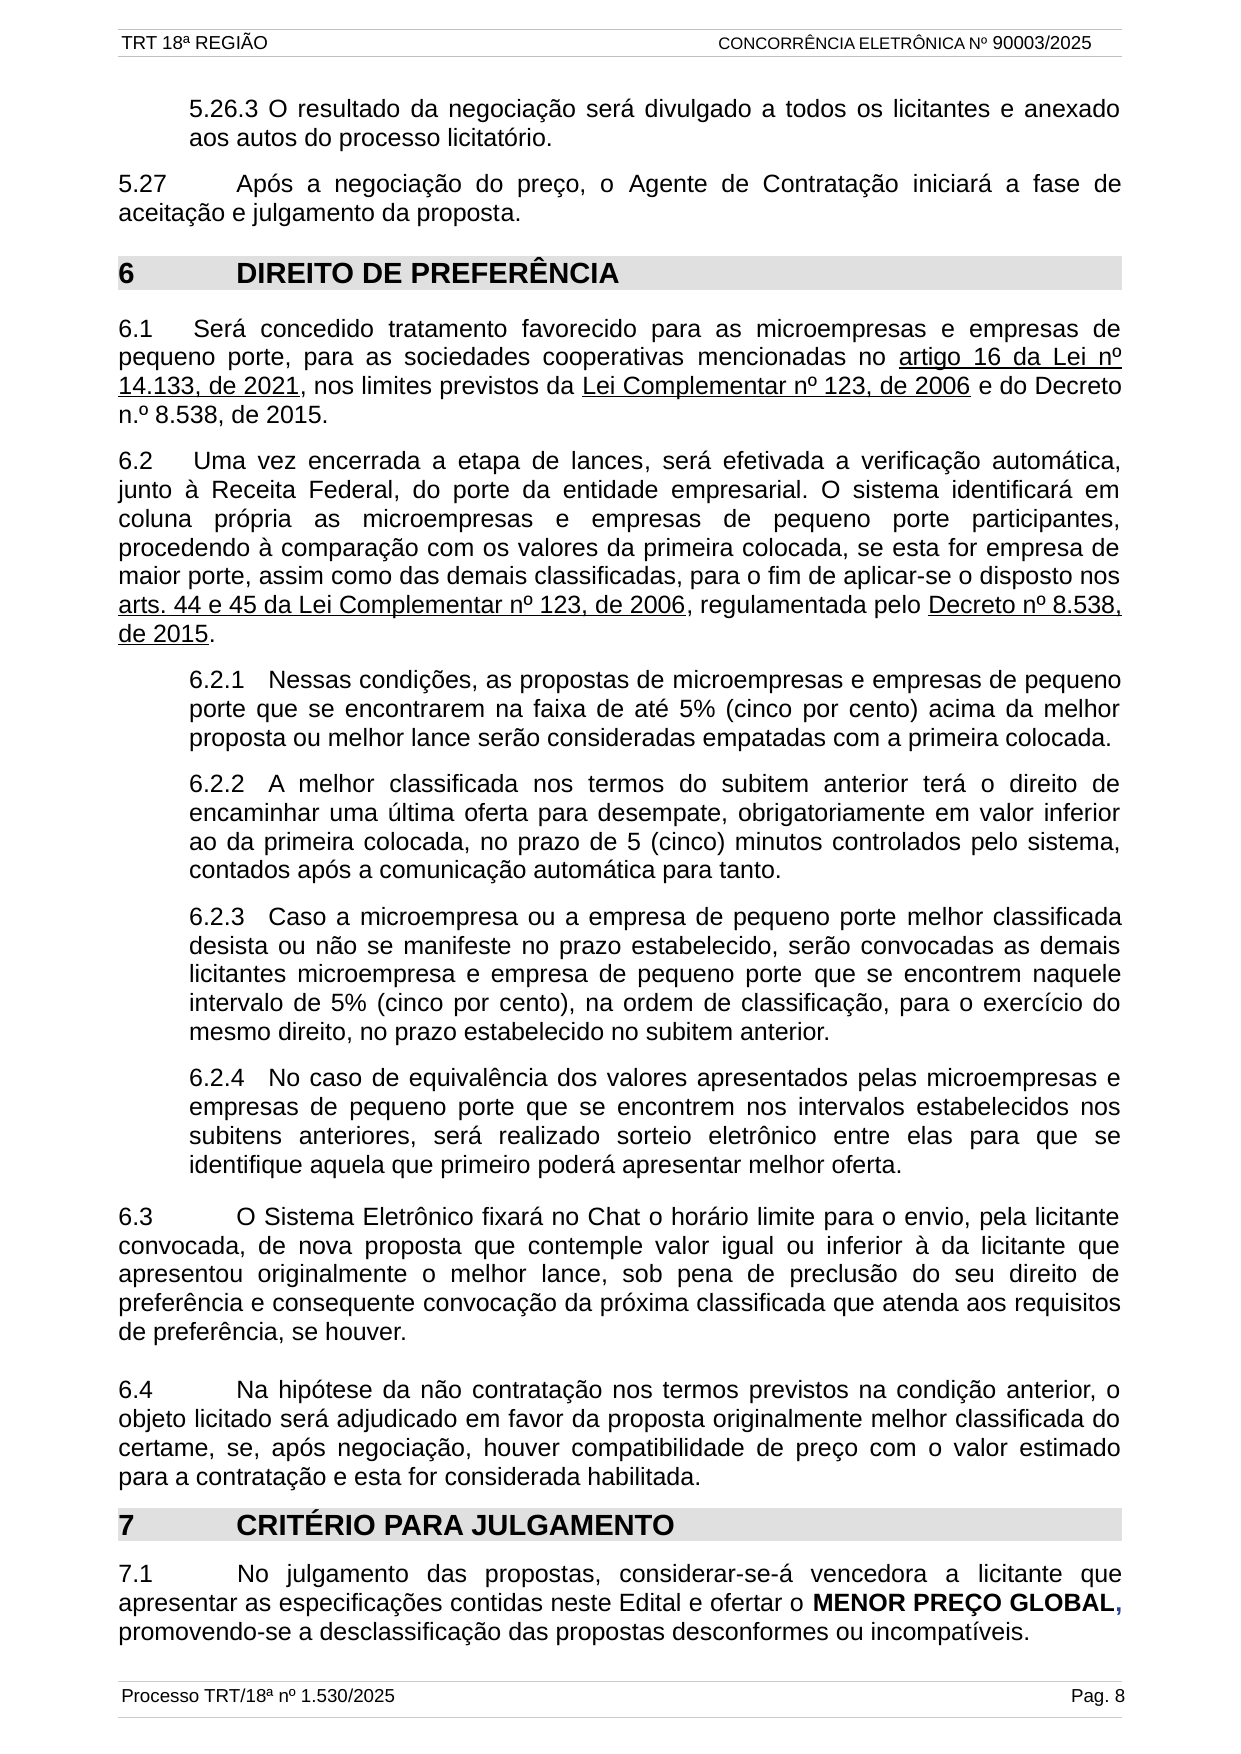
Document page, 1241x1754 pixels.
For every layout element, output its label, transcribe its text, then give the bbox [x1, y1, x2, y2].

text 5.27 Após a negociação do preço, o Agente de Contratação iniciará a fase de aceitação e julgamento da proposta. [118, 169, 1122, 227]
text 6.2 Uma vez encerrada a etapa de lances, será efetivada a verificação automática, junto à Receita Federal, do porte da entidade empresarial. O sistema identificará em coluna própria as microempresas e empresas de pequeno porte participantes, procedendo à comparação com os valores da primeira colocada, se esta for empresa de maior porte, assim como das demais classificadas, para o fim de aplicar-se o disposto nos arts. 44 e 45 da Lei Complementar nº 123, de 2006, regulamentada pelo Decreto nº 8.538, de 2015. [118, 446, 1122, 648]
text 7.1 No julgamento das propostas, considerar-se-á vencedora a licitante que apresentar as especificações contidas neste Edital e ofertar o MENOR PREÇO GLOBAL, promovendo-se a desclassificação das propostas desconformes ou incompatíveis. [118, 1559, 1122, 1645]
text 7 CRITÉRIO PARA JULGAMENTO [118, 1508, 1122, 1541]
text 6.2.1 Nessas condições, as propostas de microempresas e empresas de pequeno porte que se encontrarem na faixa de até 5% (cinco por cento) acima da melhor proposta ou melhor lance serão consideradas empatadas com a primeira colocada. [189, 665, 1122, 752]
text 6.3 O Sistema Eletrônico fixará no Chat o horário limite para o envio, pela licitante convocada, de nova proposta que contemple valor igual ou inferior à da licitante que apresentou originalmente o melhor lance, sob pena de preclusão do seu direito de preferência e consequente convocação da próxima classificada que atenda aos requisitos de preferência, se houver. [118, 1202, 1122, 1346]
text 6.2.2 A melhor classificada nos termos do subitem anterior terá o direito de encaminhar uma última oferta para desempate, obrigatoriamente em valor inferior ao da primeira colocada, no prazo de 5 (cinco) minutos controlados pelo sistema, contados após a comunicação automática para tanto. [189, 769, 1122, 884]
text 6.4 Na hipótese da não contratação nos termos previstos na condição anterior, o objeto licitado será adjudicado em favor da proposta originalmente melhor classificada do certame, se, após negociação, houver compatibilidade de preço com o valor estimado para a contratação e esta for considerada habilitada. [118, 1375, 1122, 1490]
text 6.2.4 No caso de equivalência dos valores apresentados pelas microempresas e empresas de pequeno porte que se encontrem nos intervalos estabelecidos nos subitens anteriores, será realizado sorteio eletrônico entre elas para que se identifique aquela que primeiro poderá apresentar melhor oferta. [189, 1063, 1122, 1178]
text 5.26.3 O resultado da negociação será divulgado a todos os licitantes e anexado aos autos do processo licitatório. [189, 94, 1122, 152]
text 6.2.3 Caso a microempresa ou a empresa de pequeno porte melhor classificada desista ou não se manifeste no prazo estabelecido, serão convocadas as demais licitantes microempresa e empresa de pequeno porte que se encontrem naquele intervalo de 5% (cinco por cento), na ordem de classificação, para o exercício do mesmo direito, no prazo estabelecido no subitem anterior. [189, 902, 1122, 1046]
text 6 DIREITO DE PREFERÊNCIA [118, 256, 1122, 290]
text 6.1 Será concedido tratamento favorecido para as microempresas e empresas de pequeno porte, para as sociedades cooperativas mencionadas no artigo 16 da Lei nº 14.133, de 2021, nos limites previstos da Lei Complementar nº 123, de 2006 e do Decreto n.º 8.538, de 2015. [118, 314, 1122, 429]
